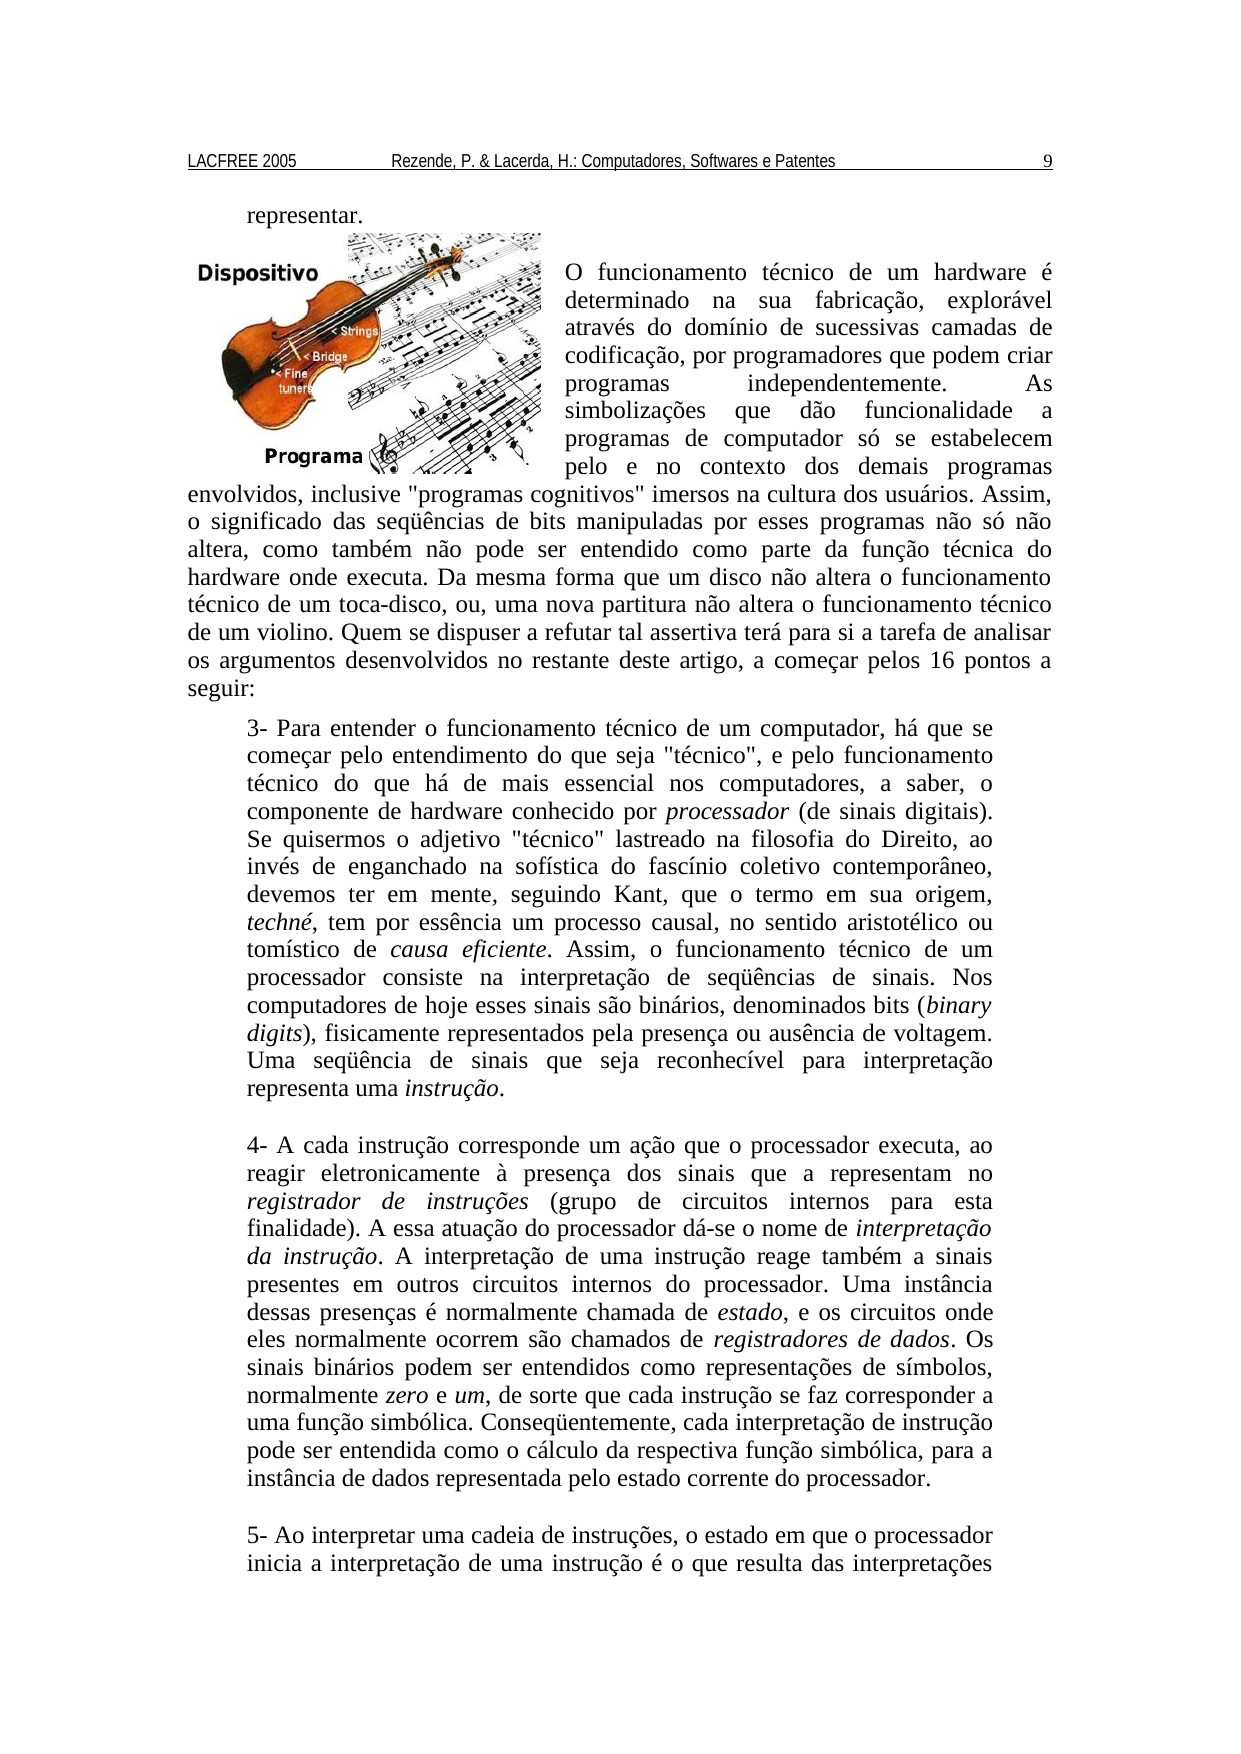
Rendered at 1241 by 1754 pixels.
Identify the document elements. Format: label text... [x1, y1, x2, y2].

text representar. [247, 201, 993, 229]
text 5- Ao interpretar uma cadeia de instruções, o estado em que o processador inicia a interpretação de uma instrução é o que resulta das interpretações [247, 1521, 993, 1576]
text O funcionamento técnico de um hardware é determinado na sua fabricação, explorável através do domínio de sucessivas camadas de codificação, por programadores que podem criar programas independentemente. As simbolizações que dão funcionalidade a programas de computador só se estabelecem pelo e no contexto dos demais programas envolvidos, inclusive "programas cognitivos" imersos na cultura dos usuários. Assim, o significado das seqüências de bits manipuladas por esses programas não só não altera, como também não pode ser entendido como parte da função técnica do hardware onde executa. Da mesma forma que um disco não altera o funcionamento técnico de um toca-disco, ou, uma nova partitura não altera o funcionamento técnico de um violino. Quem se dispuser a refutar tal assertiva terá para si a tarefa de analisar os argumentos desenvolvidos no restante deste artigo, a começar pelos 16 pontos a seguir: [187, 258, 1053, 701]
picture [191, 233, 541, 474]
text 4- A cada instrução corresponde um ação que o processador executa, ao reagir eletronicamente à presença dos sinais que a representam no registrador de instruções (grupo de circuitos internos para esta finalidade). A essa atuação do processador dá-se o nome de interpretação da instrução. A interpretação de uma instrução reage também a sinais presentes em outros circuitos internos do processador. Uma instância dessas presenças é normalmente chamada de estado, e os circuitos onde eles normalmente ocorrem são chamados de registradores de dados. Os sinais binários podem ser entendidos como representações de símbolos, normalmente zero e um, de sorte que cada instrução se faz corresponder a uma função simbólica. Conseqüentemente, cada interpretação de instrução pode ser entendida como o cálculo da respectiva função simbólica, para a instância de dados representada pelo estado corrente do processador. [247, 1131, 993, 1492]
text 3- Para entender o funcionamento técnico de um computador, há que se começar pelo entendimento do que seja "técnico", e pelo funcionamento técnico do que há de mais essencial nos computadores, a saber, o componente de hardware conhecido por processador (de sinais digitais). Se quisermos o adjetivo "técnico" lastreado na filosofia do Direito, ao invés de enganchado na sofística do fascínio coletivo contemporâneo, devemos ter em mente, seguindo Kant, que o termo em sua origem, techné, tem por essência um processo causal, no sentido aristotélico ou tomístico de causa eficiente. Assim, o funcionamento técnico de um processador consiste na interpretação de seqüências de sinais. Nos computadores de hoje esses sinais são binários, denominados bits (binary digits), fisicamente representados pela presença ou ausência de voltagem. Uma seqüência de sinais que seja reconhecível para interpretação representa uma instrução. [247, 714, 993, 1102]
